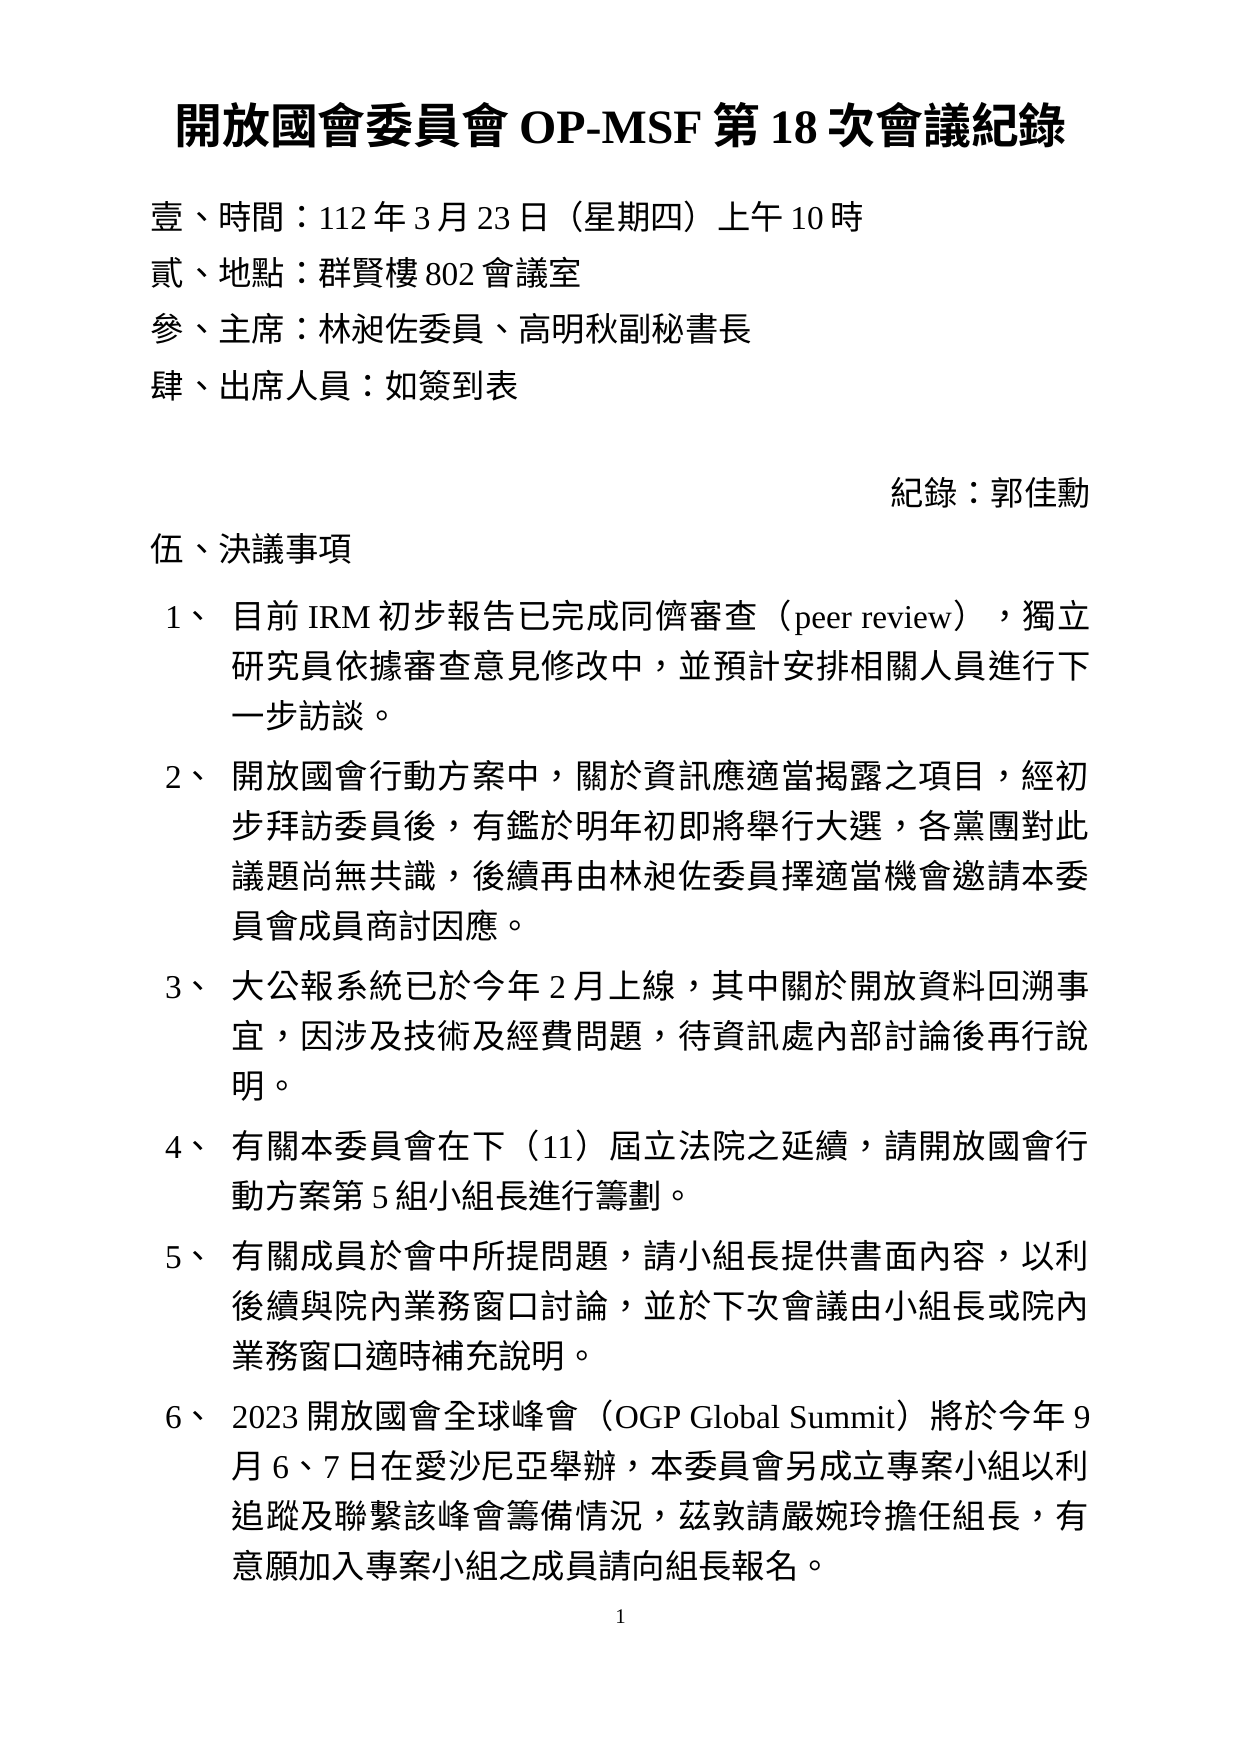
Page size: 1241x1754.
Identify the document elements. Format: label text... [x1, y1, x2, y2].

list 2023開放國會全球峰會（OGP Global Summit）將於今年9月6、7日在愛沙尼亞舉辦，本委員會另成立專案小組以利追蹤及聯繫該峰會籌備情況，茲敦請嚴婉玲擔任組長，有意願加入專案小組之成員請向組長報名。 [165, 1388, 1091, 1588]
list 、出席人員：如簽到表 [150, 363, 1091, 407]
list 目前IRM初步報告已完成同儕審查（peer review），獨立研究員依據審查意見修改中，並預計安排相關人員進行下一步訪談。 [165, 588, 1091, 738]
list 、時間：112年3月23日（星期四）上午10時 [150, 194, 1091, 238]
text 紀錄：郭佳勳 [224, 471, 1091, 514]
list 開放國會行動方案中，關於資訊應適當揭露之項目，經初步拜訪委員後，有鑑於明年初即將舉行大選，各黨團對此議題尚無共識，後續再由林昶佐委員擇適當機會邀請本委員會成員商討因應。 [165, 748, 1091, 948]
list 大公報系統已於今年2月上線，其中關於開放資料回溯事宜，因涉及技術及經費問題，待資訊處內部討論後再行說明。 [165, 958, 1091, 1108]
list 有關本委員會在下（11）屆立法院之延續，請開放國會行動方案第5組小組長進行籌劃。 [165, 1118, 1091, 1218]
list 有關成員於會中所提問題，請小組長提供書面內容，以利後續與院內業務窗口討論，並於下次會議由小組長或院內業務窗口適時補充說明。 [165, 1228, 1091, 1378]
list 、地點：群賢樓802會議室 [150, 251, 1091, 294]
list 、主席：林昶佐委員、高明秋副秘書長 [150, 307, 1091, 351]
list 、決議事項 [150, 527, 1091, 571]
text 開放國會委員會OP-MSF第18次會議紀錄 [150, 87, 1091, 157]
